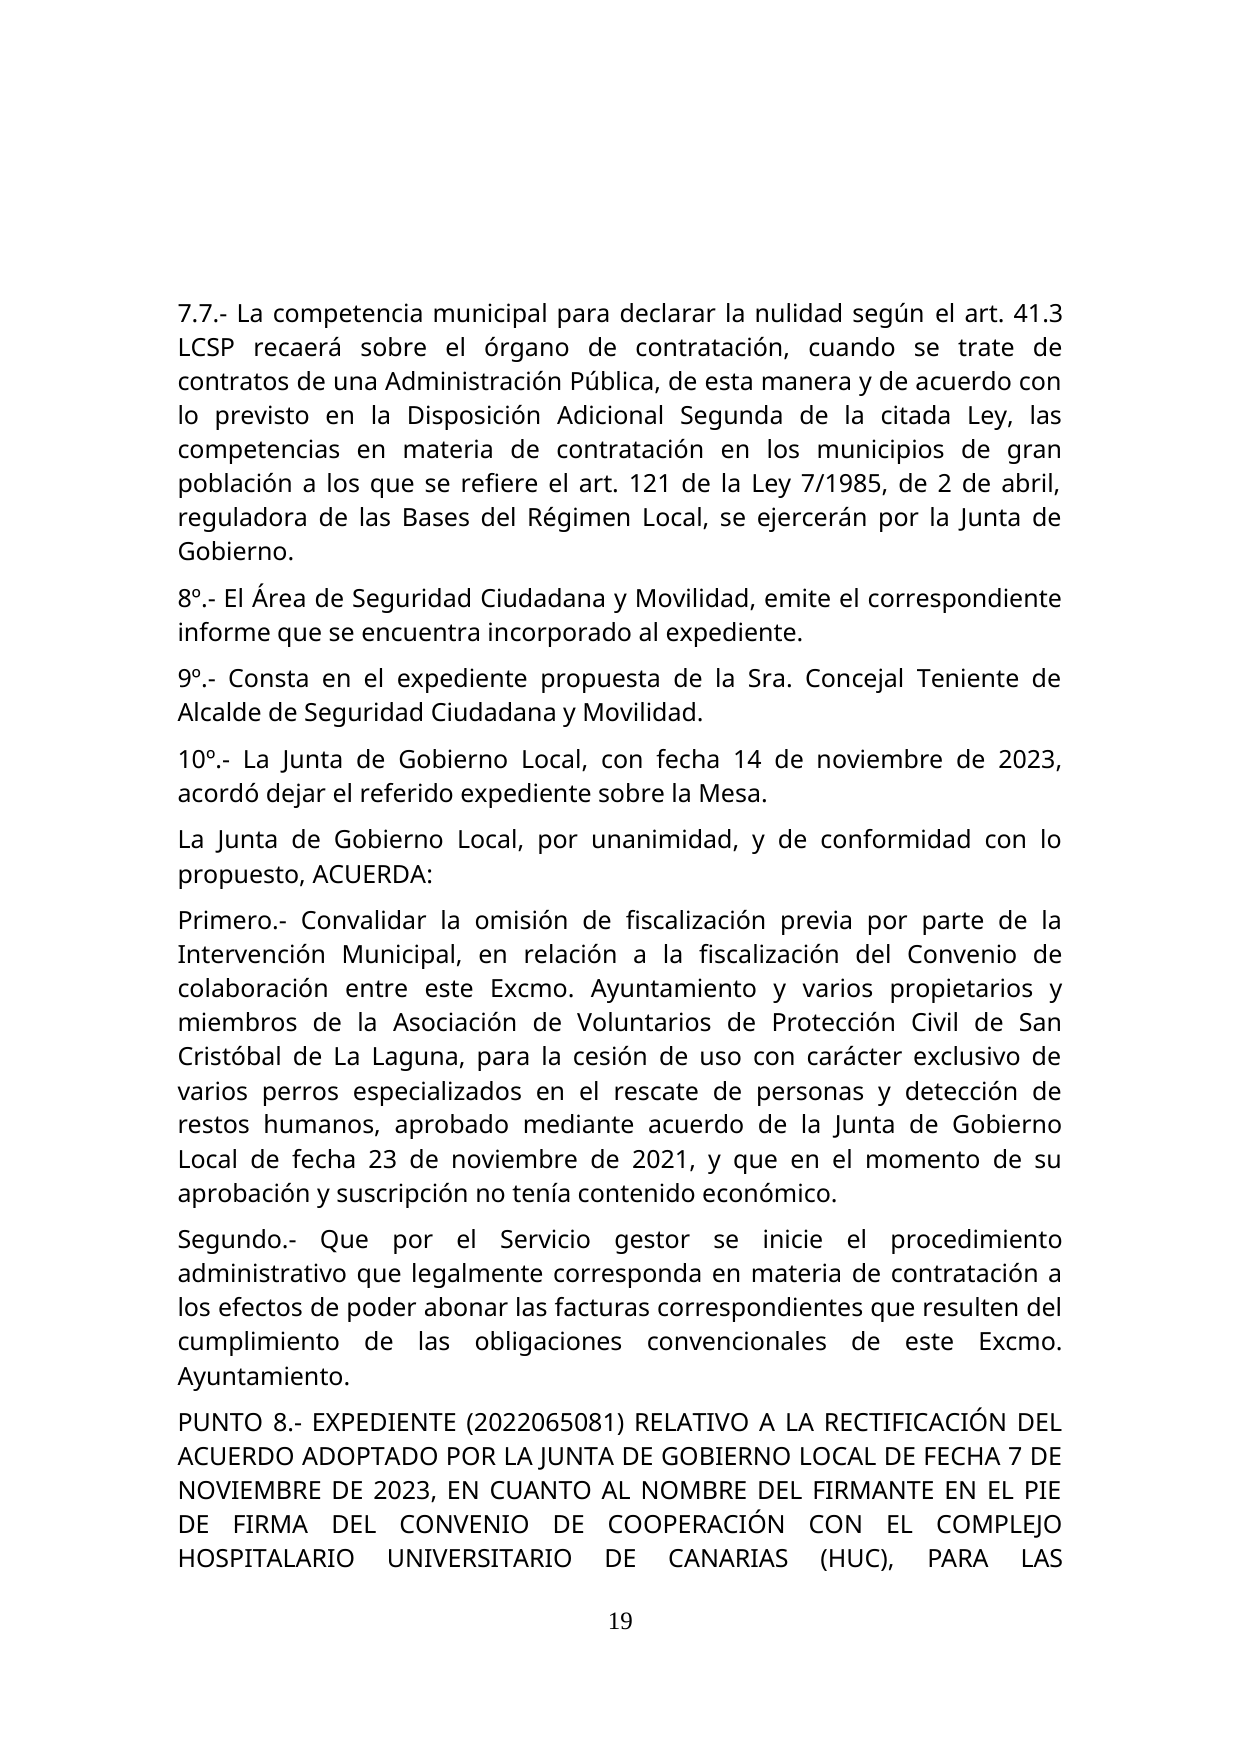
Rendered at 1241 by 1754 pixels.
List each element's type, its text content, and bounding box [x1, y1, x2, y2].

text 8º.- El Área de Seguridad Ciudadana y Movilidad, emite el correspondiente informe que se encuentra incorporado al expediente. [177, 580, 1063, 648]
text 10º.- La Junta de Gobierno Local, con fecha 14 de noviembre de 2023, acordó dejar el referido expediente sobre la Mesa. [177, 742, 1063, 810]
text 9º.- Consta en el expediente propuesta de la Sra. Concejal Teniente de Alcalde de Seguridad Ciudadana y Movilidad. [177, 661, 1063, 729]
text Segundo.- Que por el Servicio gestor se inicie el procedimiento administrativo que legalmente corresponda en materia de contratación a los efectos de poder abonar las facturas correspondientes que resulten del cumplimiento de las obligaciones convencionales de este Excmo. Ayuntamiento. [177, 1222, 1063, 1392]
text Primero.- Convalidar la omisión de fiscalización previa por parte de la Intervención Municipal, en relación a la fiscalización del Convenio de colaboración entre este Excmo. Ayuntamiento y varios propietarios y miembros de la Asociación de Voluntarios de Protección Civil de San Cristóbal de La Laguna, para la cesión de uso con carácter exclusivo de varios perros especializados en el rescate de personas y detección de restos humanos, aprobado mediante acuerdo de la Junta de Gobierno Local de fecha 23 de noviembre de 2021, y que en el momento de su aprobación y suscripción no tenía contenido económico. [177, 903, 1063, 1209]
text PUNTO 8.- EXPEDIENTE (2022065081) RELATIVO A LA RECTIFICACIÓN DEL ACUERDO ADOPTADO POR LA JUNTA DE GOBIERNO LOCAL DE FECHA 7 DE NOVIEMBRE DE 2023, EN CUANTO AL NOMBRE DEL FIRMANTE EN EL PIE DE FIRMA DEL CONVENIO DE COOPERACIÓN CON EL COMPLEJO HOSPITALARIO UNIVERSITARIO DE CANARIAS (HUC), PARA LAS [177, 1405, 1063, 1575]
text 7.7.- La competencia municipal para declarar la nulidad según el art. 41.3 LCSP recaerá sobre el órgano de contratación, cuando se trate de contratos de una Administración Pública, de esta manera y de acuerdo con lo previsto en la Disposición Adicional Segunda de la citada Ley, las competencias en materia de contratación en los municipios de gran población a los que se refiere el art. 121 de la Ley 7/1985, de 2 de abril, reguladora de las Bases del Régimen Local, se ejercerán por la Junta de Gobierno. [177, 295, 1063, 568]
text La Junta de Gobierno Local, por unanimidad, y de conformidad con lo propuesto, ACUERDA: [177, 822, 1063, 890]
